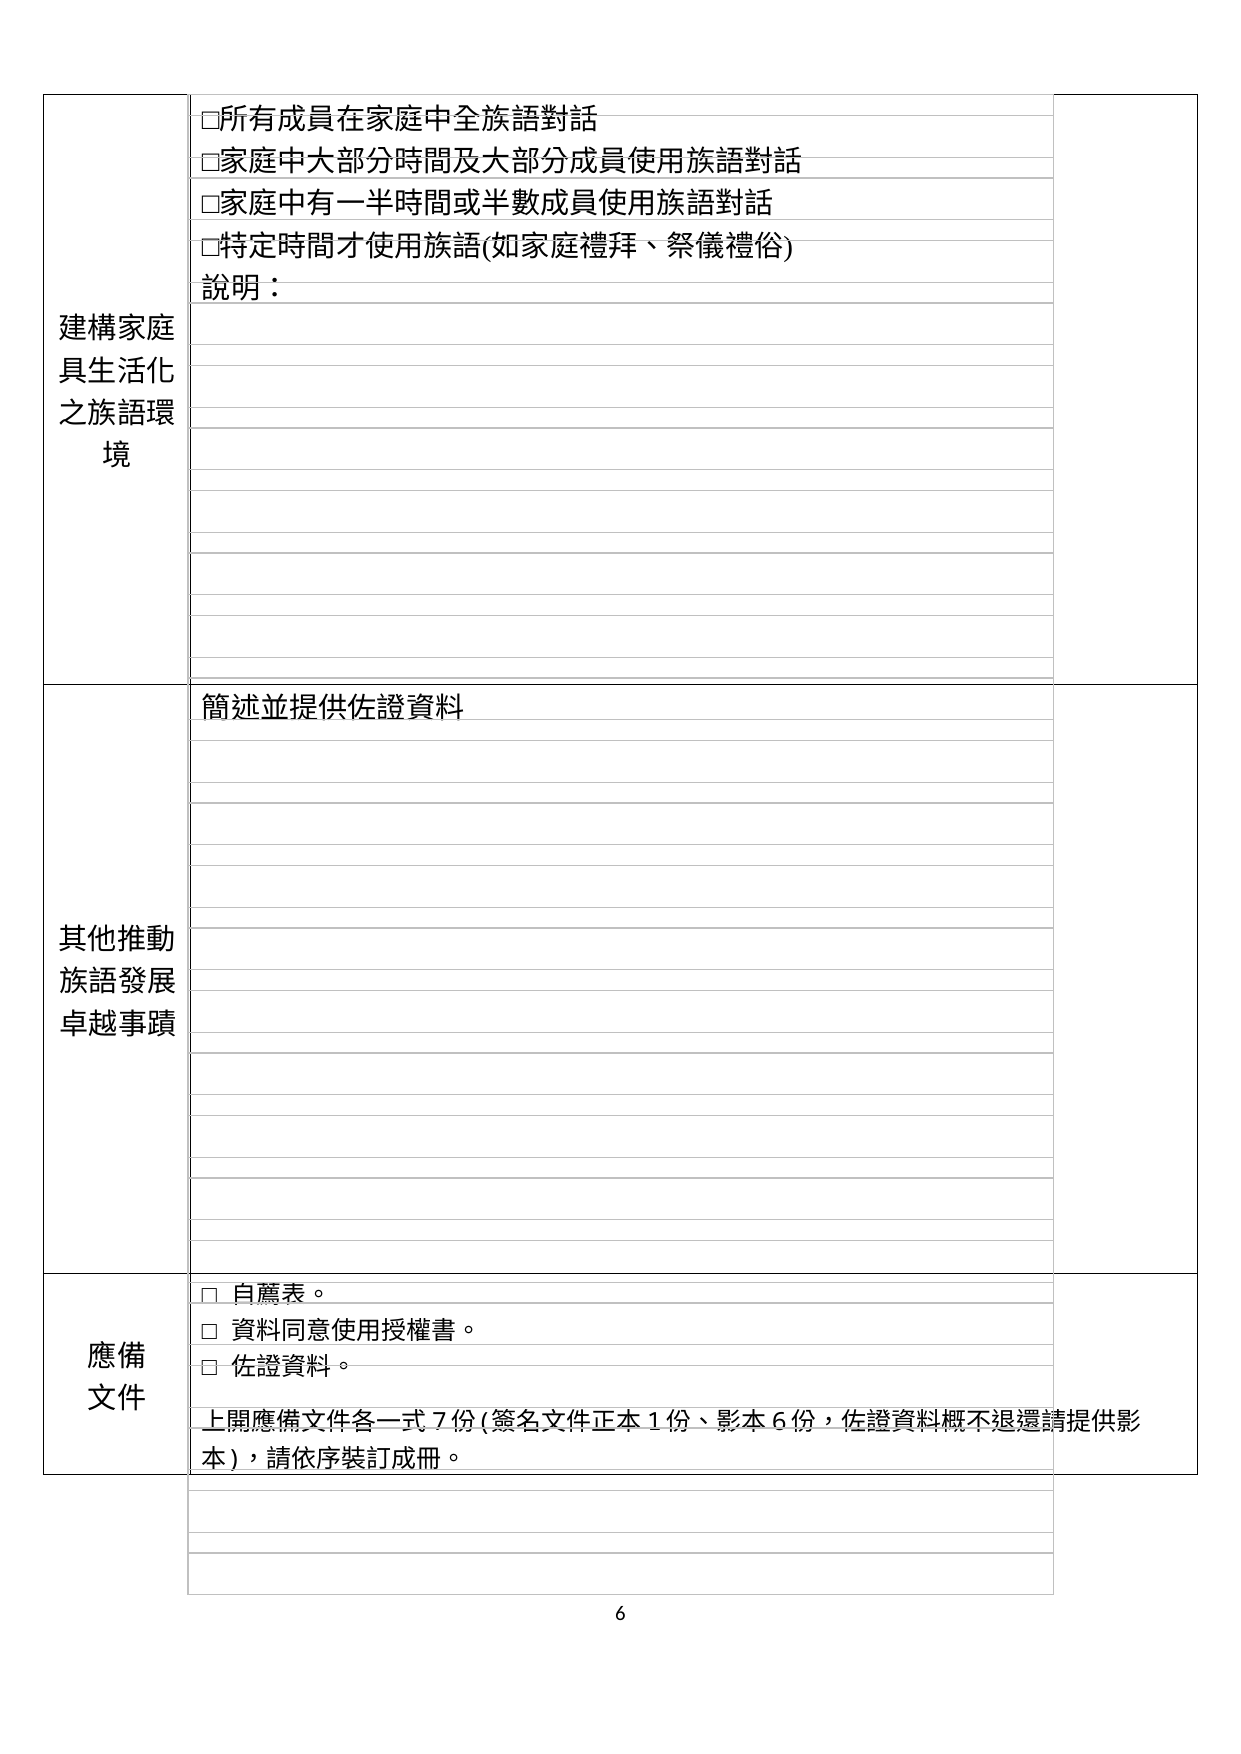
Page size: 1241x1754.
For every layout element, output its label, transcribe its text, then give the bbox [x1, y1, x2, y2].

table_cell [191, 720, 1053, 740]
table_cell □ 自薦表。 □ 資料同意使用授權書。 □ 佐證資料。 上開應備文件各一式7份(簽名文件正本1份、影本6份，佐證資料概不退還請提供影本)，請依序裝訂成冊。 [191, 1470, 1053, 1474]
table_cell □所有成員在家庭中全族語對話 □家庭中大部分時間及大部分成員使用族語對話 □家庭中有一半時間或半數成員使用族語對話 □特定時間才使用族語(如家庭禮拜、祭儀禮俗) 說明： [191, 408, 1053, 427]
table_cell [191, 783, 1053, 802]
table_cell □所有成員在家庭中全族語對話 □家庭中大部分時間及大部分成員使用族語對話 □家庭中有一半時間或半數成員使用族語對話 □特定時間才使用族語(如家庭禮拜、祭儀禮俗) 說明： [191, 158, 1053, 177]
table_cell [191, 1116, 1053, 1157]
table_cell □所有成員在家庭中全族語對話 □家庭中大部分時間及大部分成員使用族語對話 □家庭中有一半時間或半數成員使用族語對話 □特定時間才使用族語(如家庭禮拜、祭儀禮俗) 說明： [191, 595, 1053, 615]
table_cell [191, 866, 1053, 907]
table_cell [191, 1241, 1053, 1273]
table_cell □所有成員在家庭中全族語對話 □家庭中大部分時間及大部分成員使用族語對話 □家庭中有一半時間或半數成員使用族語對話 □特定時間才使用族語(如家庭禮拜、祭儀禮俗) 說明： [191, 491, 1053, 532]
table_cell □所有成員在家庭中全族語對話 □家庭中大部分時間及大部分成員使用族語對話 □家庭中有一半時間或半數成員使用族語對話 □特定時間才使用族語(如家庭禮拜、祭儀禮俗) 說明： [191, 95, 1053, 115]
table_cell 簡述並提供佐證資料 [191, 685, 1053, 719]
table_cell □所有成員在家庭中全族語對話 □家庭中大部分時間及大部分成員使用族語對話 □家庭中有一半時間或半數成員使用族語對話 □特定時間才使用族語(如家庭禮拜、祭儀禮俗) 說明： [191, 533, 1053, 552]
table_cell [191, 929, 1053, 969]
table_cell □ 自薦表。 □ 資料同意使用授權書。 □ 佐證資料。 上開應備文件各一式7份(簽名文件正本1份、影本6份，佐證資料概不退還請提供影本)，請依序裝訂成冊。 [191, 1304, 1053, 1344]
table_cell □ 自薦表。 □ 資料同意使用授權書。 □ 佐證資料。 上開應備文件各一式7份(簽名文件正本1份、影本6份，佐證資料概不退還請提供影本)，請依序裝訂成冊。 [191, 1274, 1053, 1282]
table_cell [191, 804, 1053, 844]
table_cell [191, 908, 1053, 927]
table_cell [191, 741, 1053, 782]
table_cell □ 自薦表。 □ 資料同意使用授權書。 □ 佐證資料。 上開應備文件各一式7份(簽名文件正本1份、影本6份，佐證資料概不退還請提供影本)，請依序裝訂成冊。 [191, 1429, 1053, 1469]
table_cell □ 自薦表。 □ 資料同意使用授權書。 □ 佐證資料。 上開應備文件各一式7份(簽名文件正本1份、影本6份，佐證資料概不退還請提供影本)，請依序裝訂成冊。 [294, 1283, 1053, 1302]
table_cell □所有成員在家庭中全族語對話 □家庭中大部分時間及大部分成員使用族語對話 □家庭中有一半時間或半數成員使用族語對話 □特定時間才使用族語(如家庭禮拜、祭儀禮俗) 說明： [191, 658, 1053, 677]
table_cell [191, 1220, 1053, 1240]
table_cell □所有成員在家庭中全族語對話 □家庭中大部分時間及大部分成員使用族語對話 □家庭中有一半時間或半數成員使用族語對話 □特定時間才使用族語(如家庭禮拜、祭儀禮俗) 說明： [191, 220, 1053, 240]
table_cell [1054, 685, 1197, 1273]
table_cell [191, 970, 1053, 990]
table_cell [191, 845, 1053, 865]
table_cell □ 自薦表。 □ 資料同意使用授權書。 □ 佐證資料。 上開應備文件各一式7份(簽名文件正本1份、影本6份，佐證資料概不退還請提供影本)，請依序裝訂成冊。 [191, 1366, 1053, 1407]
table_cell □所有成員在家庭中全族語對話 □家庭中大部分時間及大部分成員使用族語對話 □家庭中有一半時間或半數成員使用族語對話 □特定時間才使用族語(如家庭禮拜、祭儀禮俗) 說明： [191, 429, 1053, 469]
table_cell □ 自薦表。 □ 資料同意使用授權書。 □ 佐證資料。 上開應備文件各一式7份(簽名文件正本1份、影本6份，佐證資料概不退還請提供影本)，請依序裝訂成冊。 [191, 1408, 1053, 1427]
table_cell □所有成員在家庭中全族語對話 □家庭中大部分時間及大部分成員使用族語對話 □家庭中有一半時間或半數成員使用族語對話 □特定時間才使用族語(如家庭禮拜、祭儀禮俗) 說明： [191, 470, 1053, 490]
table_cell □所有成員在家庭中全族語對話 □家庭中大部分時間及大部分成員使用族語對話 □家庭中有一半時間或半數成員使用族語對話 □特定時間才使用族語(如家庭禮拜、祭儀禮俗) 說明： [191, 116, 1053, 157]
table_cell □所有成員在家庭中全族語對話 □家庭中大部分時間及大部分成員使用族語對話 □家庭中有一半時間或半數成員使用族語對話 □特定時間才使用族語(如家庭禮拜、祭儀禮俗) 說明： [191, 554, 1053, 594]
table_cell [191, 1179, 1053, 1219]
table_cell [191, 991, 1053, 1032]
table_cell [191, 1033, 1053, 1052]
table_cell □所有成員在家庭中全族語對話 □家庭中大部分時間及大部分成員使用族語對話 □家庭中有一半時間或半數成員使用族語對話 □特定時間才使用族語(如家庭禮拜、祭儀禮俗) 說明： [191, 241, 1053, 282]
table_cell [191, 1095, 1053, 1115]
table_cell □所有成員在家庭中全族語對話 □家庭中大部分時間及大部分成員使用族語對話 □家庭中有一半時間或半數成員使用族語對話 □特定時間才使用族語(如家庭禮拜、祭儀禮俗) 說明： [191, 679, 1053, 684]
table_cell □所有成員在家庭中全族語對話 □家庭中大部分時間及大部分成員使用族語對話 □家庭中有一半時間或半數成員使用族語對話 □特定時間才使用族語(如家庭禮拜、祭儀禮俗) 說明： [191, 304, 1053, 344]
table_cell □所有成員在家庭中全族語對話 □家庭中大部分時間及大部分成員使用族語對話 □家庭中有一半時間或半數成員使用族語對話 □特定時間才使用族語(如家庭禮拜、祭儀禮俗) 說明： [191, 345, 1053, 365]
table_cell [191, 1158, 1053, 1177]
table_cell □所有成員在家庭中全族語對話 □家庭中大部分時間及大部分成員使用族語對話 □家庭中有一半時間或半數成員使用族語對話 □特定時間才使用族語(如家庭禮拜、祭儀禮俗) 說明： [191, 366, 1053, 407]
table_cell 建構家庭具生活化之族語環境 [44, 95, 187, 684]
table_cell [191, 1054, 1053, 1094]
table_cell □所有成員在家庭中全族語對話 □家庭中大部分時間及大部分成員使用族語對話 □家庭中有一半時間或半數成員使用族語對話 □特定時間才使用族語(如家庭禮拜、祭儀禮俗) 說明： [1054, 95, 1197, 684]
table_cell □ 自薦表。 □ 資料同意使用授權書。 □ 佐證資料。 上開應備文件各一式7份(簽名文件正本1份、影本6份，佐證資料概不退還請提供影本)，請依序裝訂成冊。 [1054, 1274, 1197, 1474]
table_cell □所有成員在家庭中全族語對話 □家庭中大部分時間及大部分成員使用族語對話 □家庭中有一半時間或半數成員使用族語對話 □特定時間才使用族語(如家庭禮拜、祭儀禮俗) 說明： [191, 616, 1053, 657]
table_cell 應備 文件 [44, 1274, 187, 1474]
table_cell □ 自薦表。 □ 資料同意使用授權書。 □ 佐證資料。 上開應備文件各一式7份(簽名文件正本1份、影本6份，佐證資料概不退還請提供影本)，請依序裝訂成冊。 [191, 1345, 1053, 1365]
table_cell 其他推動族語發展卓越事蹟 [44, 685, 187, 1273]
table_cell □所有成員在家庭中全族語對話 □家庭中大部分時間及大部分成員使用族語對話 □家庭中有一半時間或半數成員使用族語對話 □特定時間才使用族語(如家庭禮拜、祭儀禮俗) 說明： [191, 179, 1053, 219]
table_cell □所有成員在家庭中全族語對話 □家庭中大部分時間及大部分成員使用族語對話 □家庭中有一半時間或半數成員使用族語對話 □特定時間才使用族語(如家庭禮拜、祭儀禮俗) 說明： [191, 283, 1053, 302]
